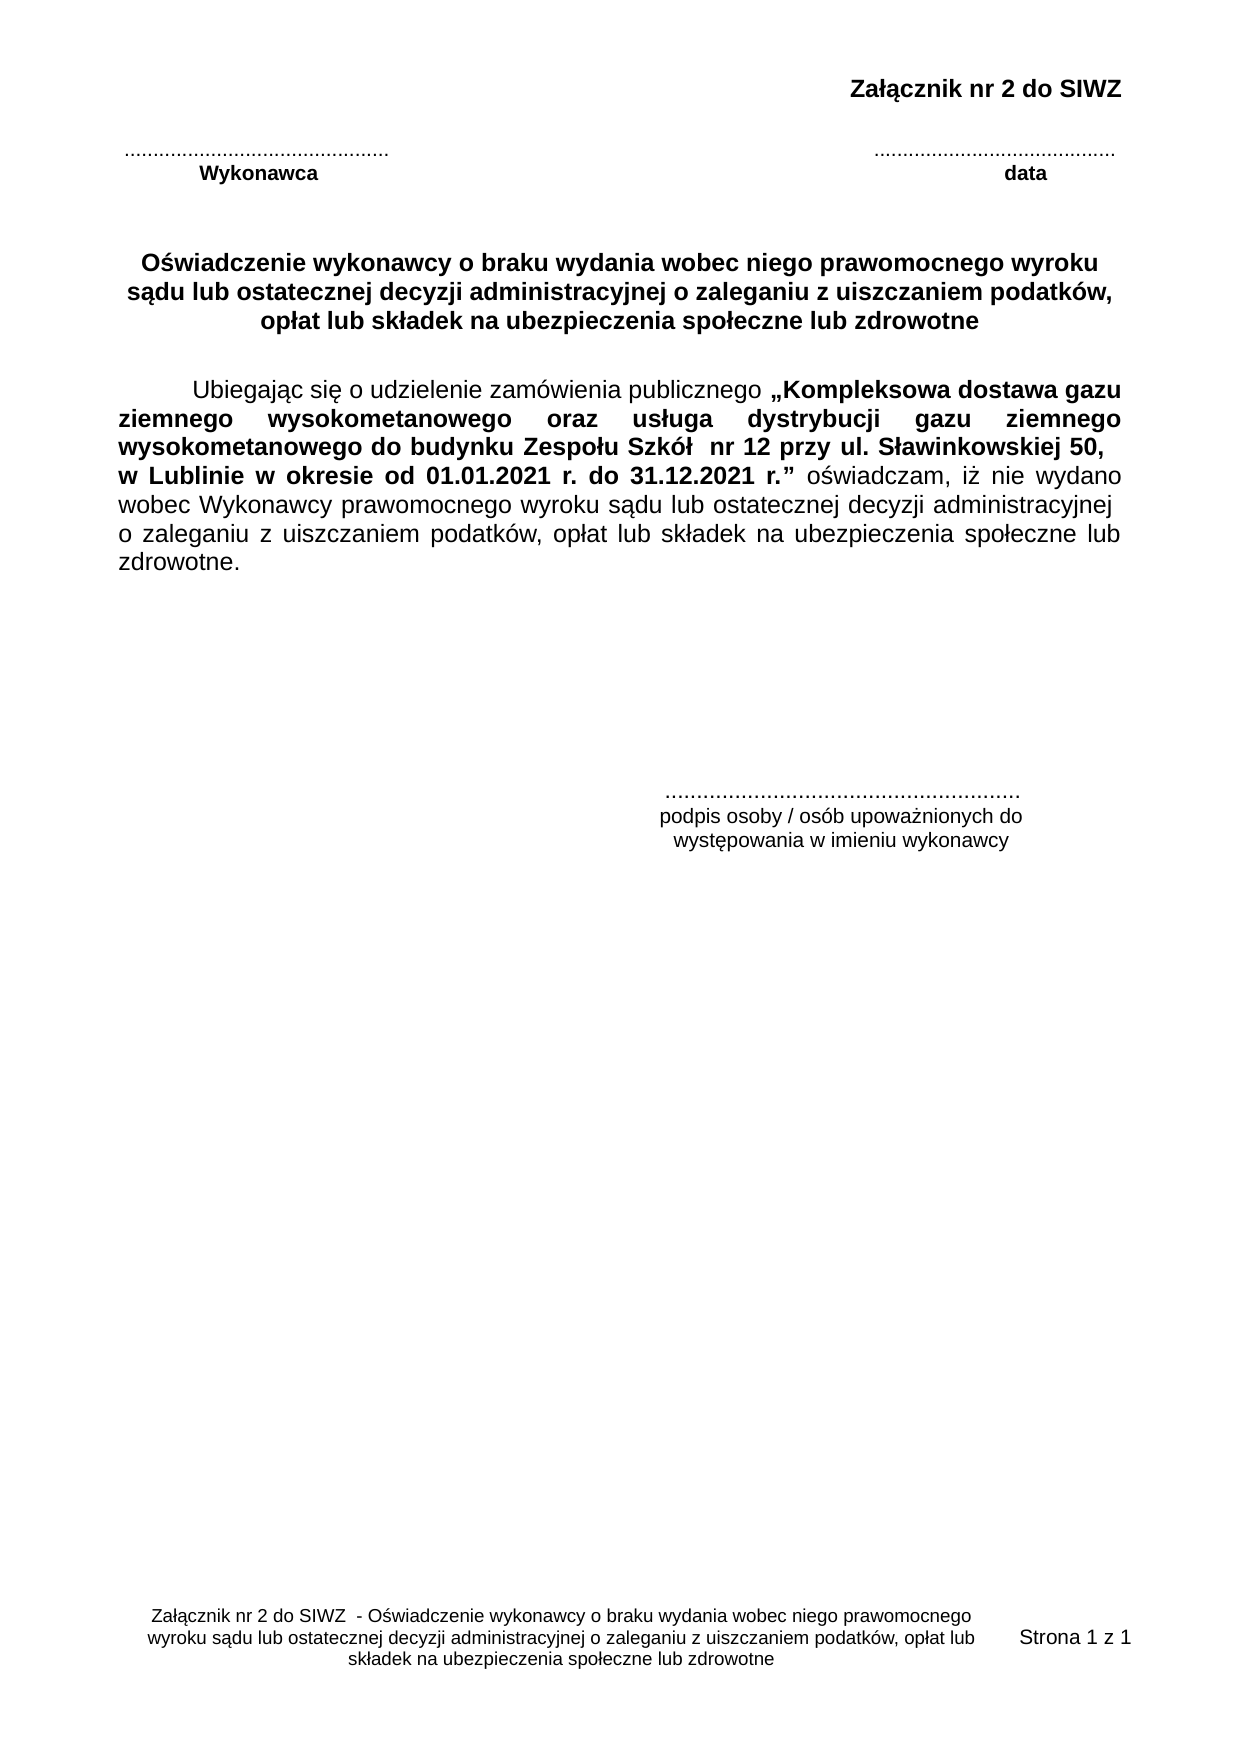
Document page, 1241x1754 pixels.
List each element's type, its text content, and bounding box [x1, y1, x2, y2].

table_header .............................................. Wykonawca [118, 131, 620, 191]
text Oświadczenie wykonawcy o braku wydania wobec niego prawomocnego wyroku sądu lub ostatecznej decyzji administracyjnej o zaleganiu z uiszczaniem podatków, opłat lub składek na ubezpieczenia społeczne lub zdrowotne [118, 248, 1122, 334]
text ........................................................ [563, 777, 1122, 804]
text podpis osoby / osób upoważnionych do występowania w imieniu wykonawcy [560, 804, 1122, 852]
subtitle Załącznik nr 2 do SIWZ [118, 74, 1122, 102]
table_header .......................................... data [620, 131, 1122, 191]
text Ubiegając się o udzielenie zamówienia publicznego „Kompleksowa dostawa gazu ziemnego wysokometanowego oraz usługa dystrybucji gazu ziemnego wysokometanowego do budynku Zespołu Szkół nr 12 przy ul. Sławinkowskiej 50, w Lublinie w okresie od 01.01.2021 r. do 31.12.2021 r.” oświadczam, iż nie wydano wobec Wykonawcy prawomocnego wyroku sądu lub ostatecznej decyzji administracyjnej o zaleganiu z uiszczaniem podatków, opłat lub składek na ubezpieczenia społeczne lub zdrowotne. [118, 375, 1122, 777]
